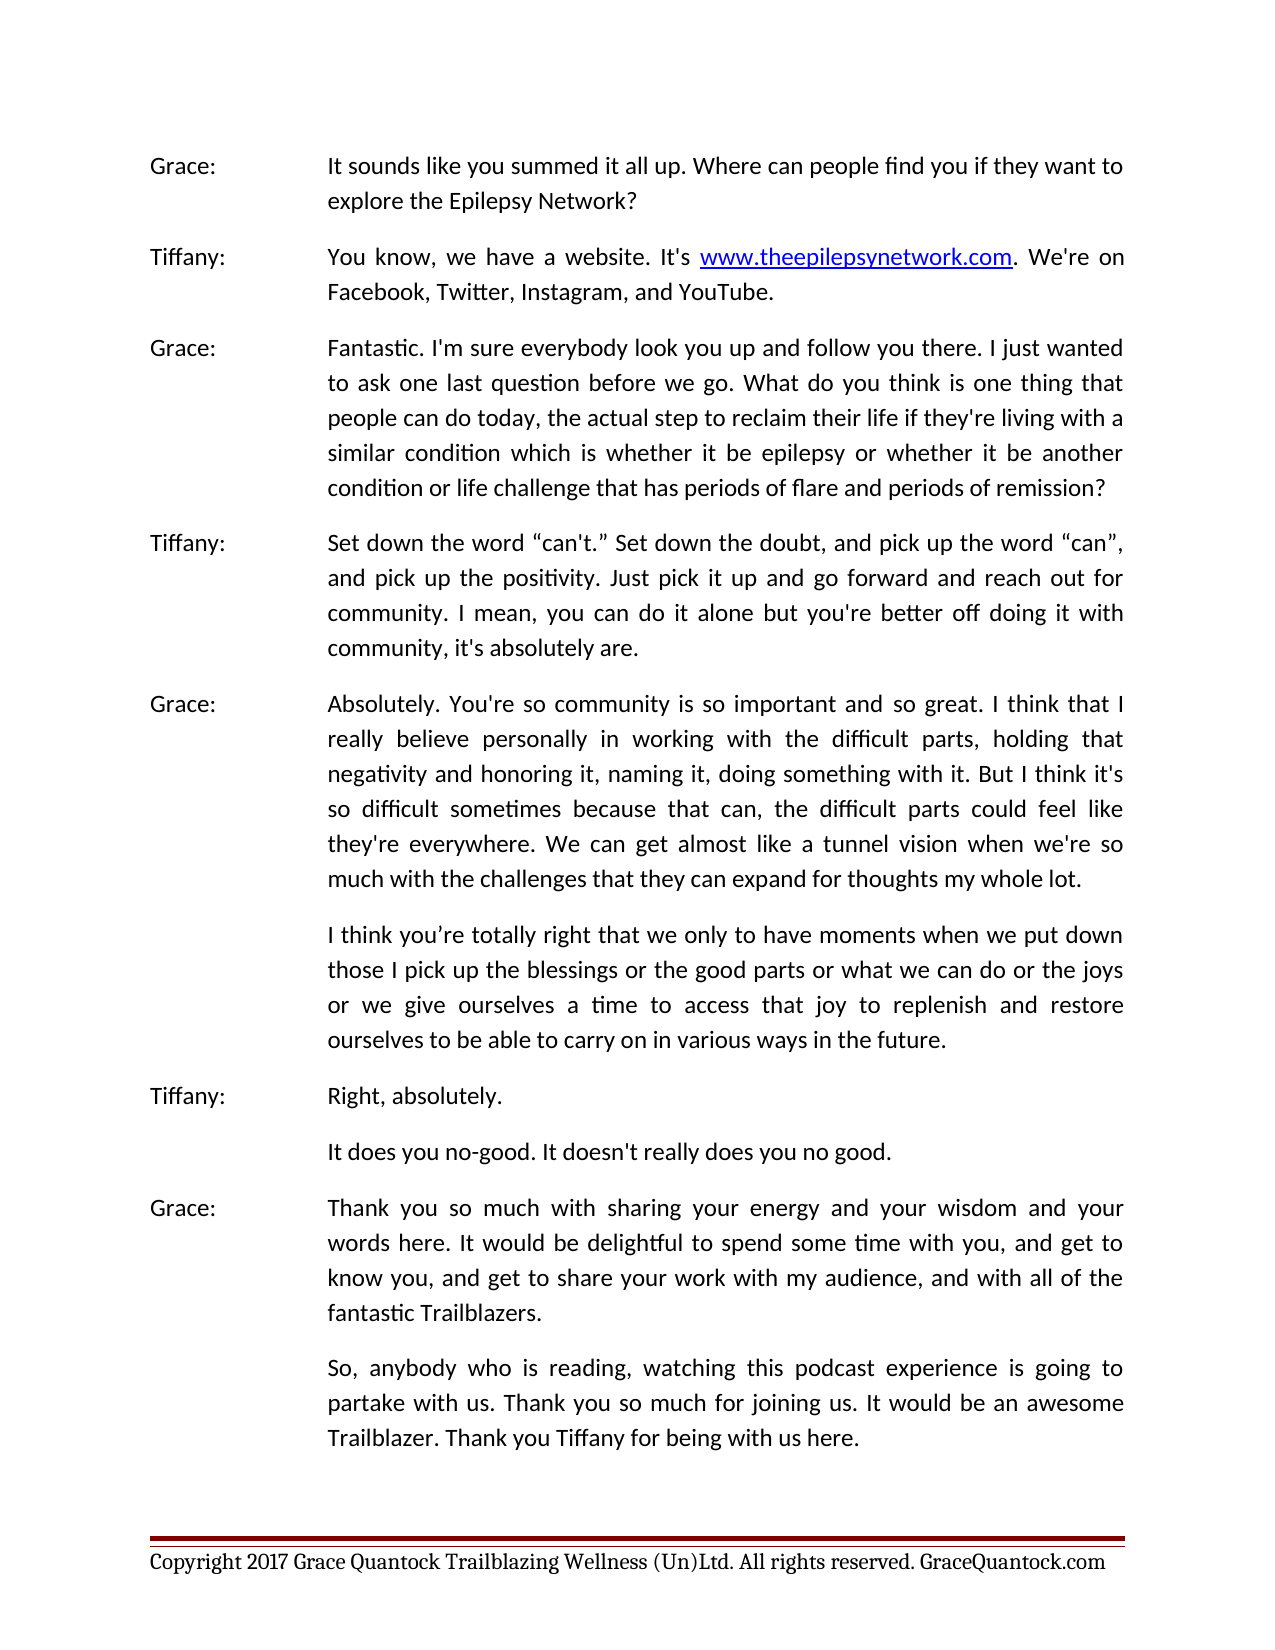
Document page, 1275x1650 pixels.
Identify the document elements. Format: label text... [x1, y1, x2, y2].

text Tiffany: You know, we have a website. It's www.theepilepsynetwork.com. We're on Facebook, Twitter, Instagram, and YouTube. [150, 241, 1125, 306]
text Tiffany: Set down the word “can't.” Set down the doubt, and pick up the word “can”, and pick up the positivity. Just pick it up and go forward and reach out for community. I mean, you can do it alone but you're better off doing it with community, it's absolutely are. [150, 527, 1125, 663]
text So, anybody who is reading, watching this podcast experience is going to partake with us. Thank you so much for joining us. It would be an awesome Trailblazer. Thank you Tiffany for being with us here. [150, 1352, 1125, 1453]
text Grace: Thank you so much with sharing your energy and your wisdom and your words here. It would be delightful to spend some time with you, and get to know you, and get to share your work with my audience, and with all of the fantastic Trailblazers. [150, 1192, 1125, 1327]
text I think you’re totally right that we only to have moments when we put down those I pick up the blessings or the good parts or what we can do or the joys or we give ourselves a time to access that joy to replenish and restore ourselves to be able to carry on in various ways in the future. [150, 919, 1125, 1055]
text It does you no-good. It doesn't really does you no good. [150, 1136, 1125, 1166]
text Grace: It sounds like you summed it all up. Where can people find you if they want to explore the Epilepsy Network? [150, 150, 1125, 216]
text Tiffany: Right, absolutely. [150, 1080, 1125, 1111]
text Grace: Fantastic. I'm sure everybody look you up and follow you there. I just wanted to ask one last question before we go. What do you think is one thing that people can do today, the actual step to reclaim their life if they're living with a similar condition which is whether it be epilepsy or whether it be another condition or life challenge that has periods of flare and periods of remission? [150, 332, 1125, 502]
text Grace: Absolutely. You're so community is so important and so great. I think that I really believe personally in working with the difficult parts, holding that negativity and honoring it, naming it, doing something with it. But I think it's so difficult sometimes because that can, the difficult parts could feel like they're everywhere. We can get almost like a tunnel vision when we're so much with the challenges that they can expand for thoughts my whole lot. [150, 688, 1125, 894]
